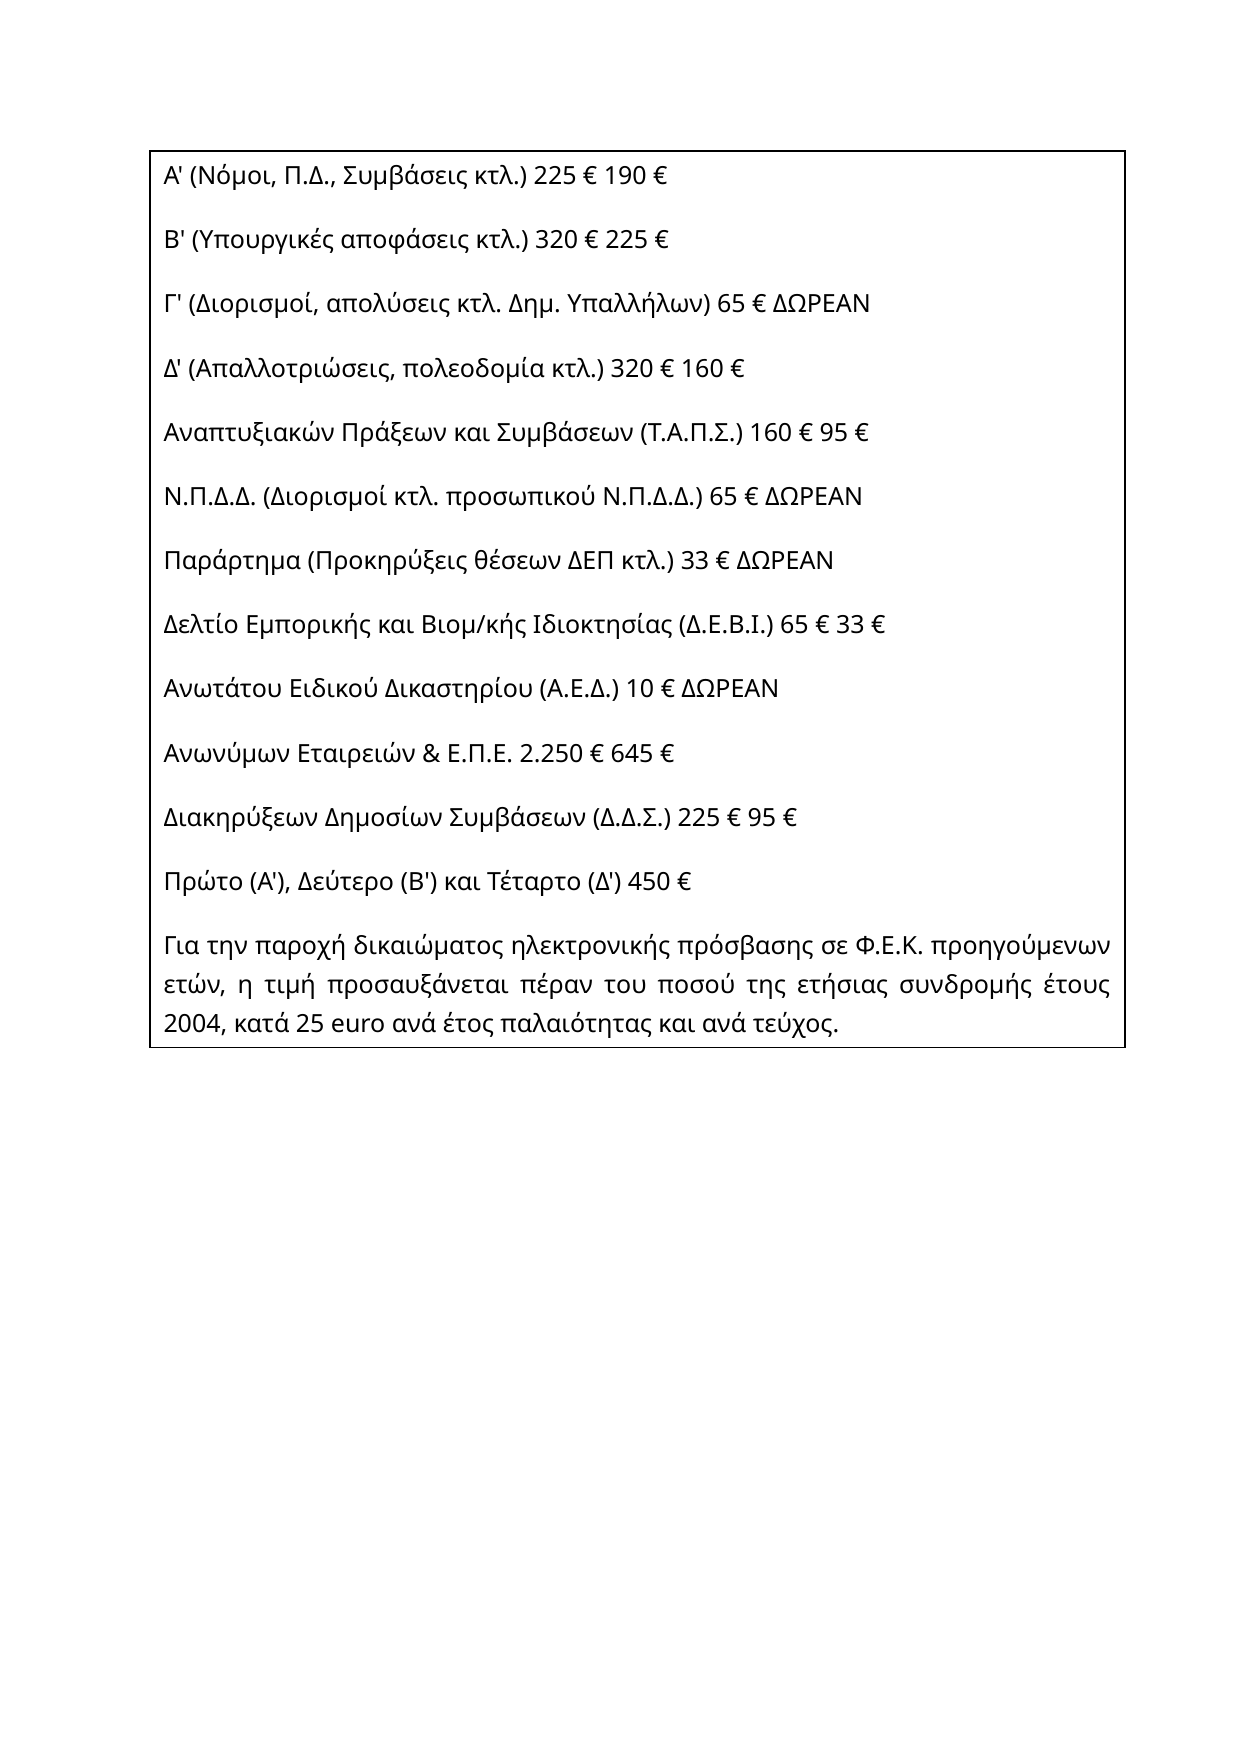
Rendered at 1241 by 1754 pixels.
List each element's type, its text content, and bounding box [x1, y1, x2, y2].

table_cell Α' (Νόμοι, Π.Δ., Συμβάσεις κτλ.) 225 € 190 € Β' (Υπουργικές αποφάσεις κτλ.) 320 € 225 € Γ' (Διορισμοί, απολύσεις κτλ. Δημ. Υπαλλήλων) 65 € ΔΩΡΕΑΝ Δ' (Απαλλοτριώσεις, πολεοδομία κτλ.) 320 € 160 € Αναπτυξιακών Πράξεων και Συμβάσεων (Τ.Α.Π.Σ.) 160 € 95 € Ν.Π.Δ.Δ. (Διορισμοί κτλ. προσωπικού Ν.Π.Δ.Δ.) 65 € ΔΩΡΕΑΝ Παράρτημα (Προκηρύξεις θέσεων ΔΕΠ κτλ.) 33 € ΔΩΡΕΑΝ Δελτίο Εμπορικής και Βιομ/κής Ιδιοκτησίας (Δ.Ε.Β.Ι.) 65 € 33 € Ανωτάτου Ειδικού Δικαστηρίου (Α.Ε.Δ.) 10 € ΔΩΡΕΑΝ Ανωνύμων Εταιρειών & Ε.Π.Ε. 2.250 € 645 € Διακηρύξεων Δημοσίων Συμβάσεων (Δ.Δ.Σ.) 225 € 95 € Πρώτο (A'), Δεύτερο (Β') και Τέταρτο (Δ') 450 € Για την παροχή δικαιώματος ηλεκτρονικής πρόσβασης σε Φ.Ε.Κ. προηγούμενων ετών, η τιμή προσαυξάνεται πέραν του ποσού της ετήσιας συνδρομής έτους 2004, κατά 25 euro ανά έτος παλαιότητας και ανά τεύχος. [151, 152, 1124, 1046]
